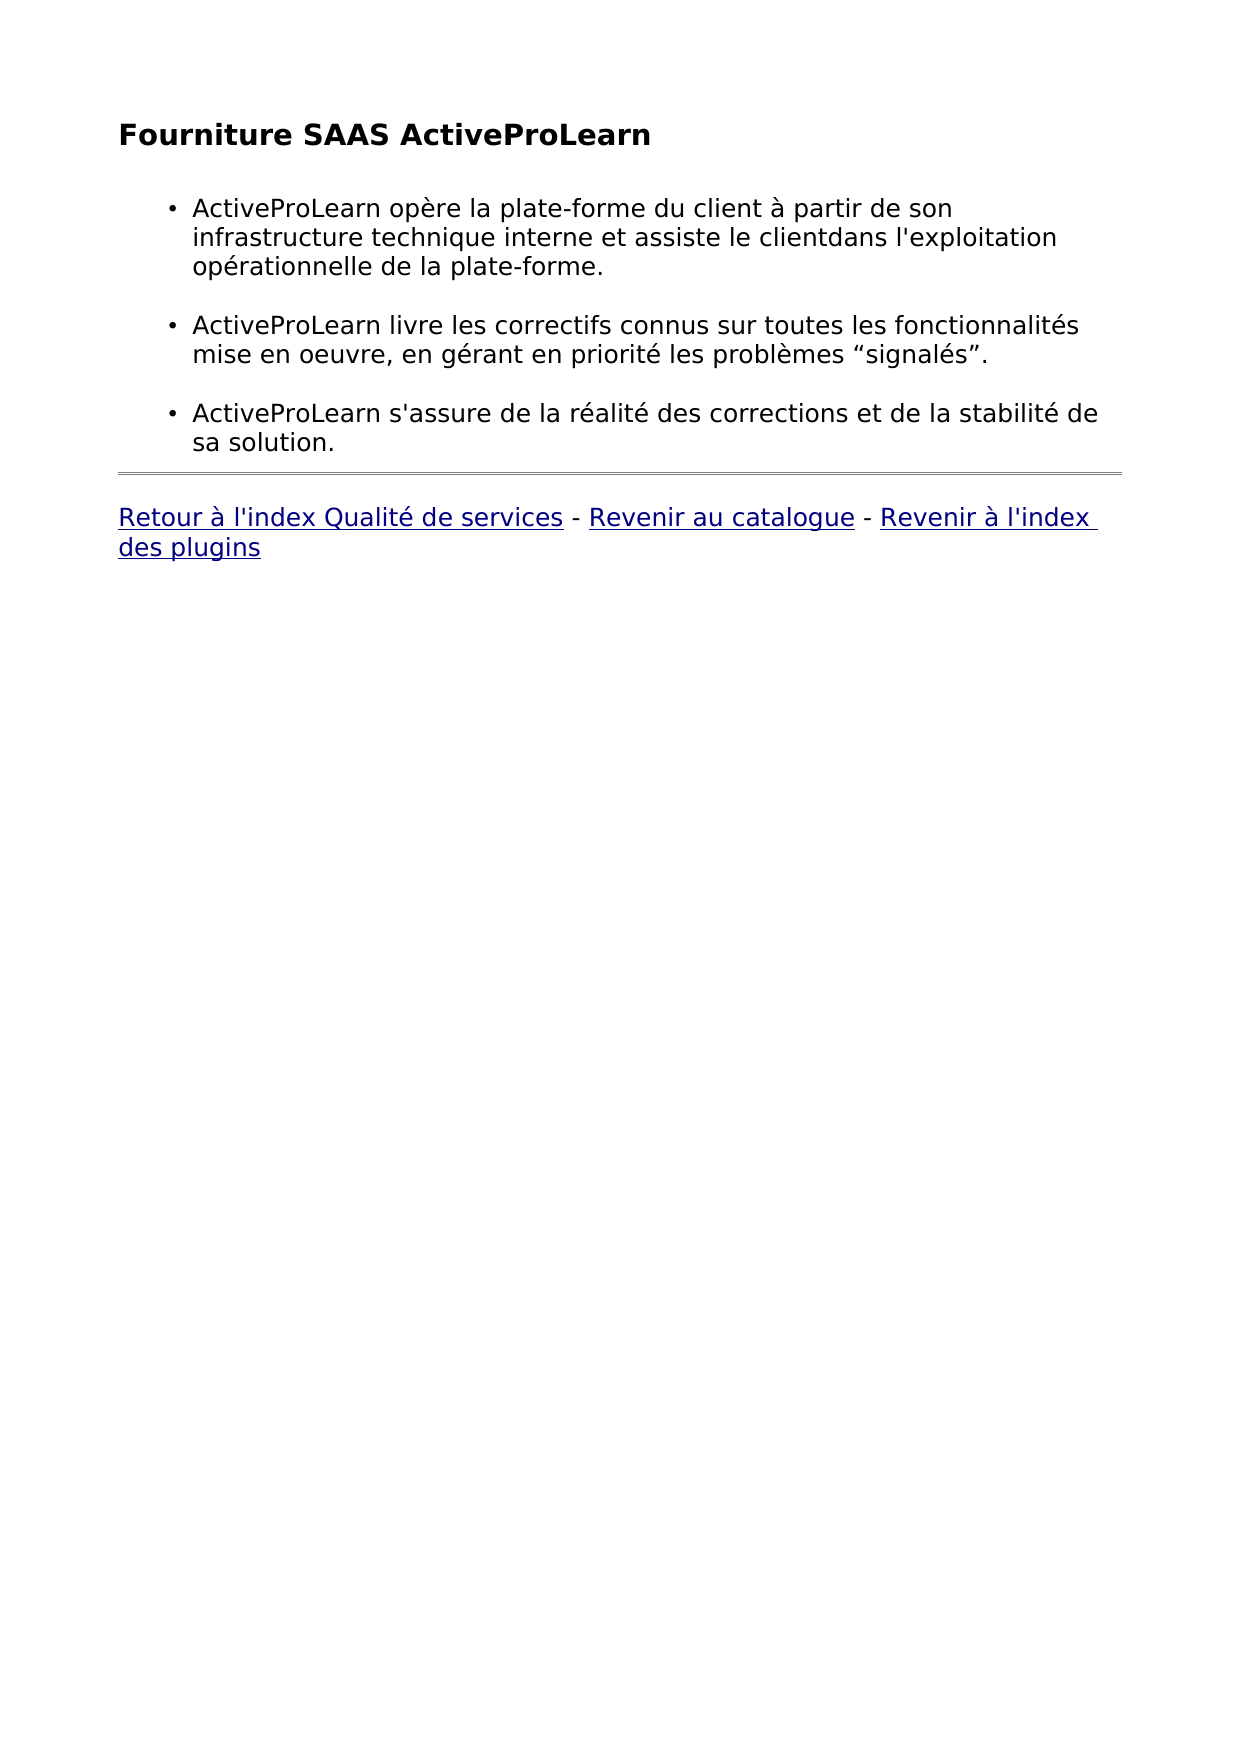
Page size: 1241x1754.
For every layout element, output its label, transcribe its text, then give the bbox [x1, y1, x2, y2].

text Retour à l'index Qualité de services - Revenir au catalogue - Revenir à l'index des plugins [118, 503, 1122, 562]
subtitle Fourniture SAAS ActiveProLearn [118, 118, 1122, 152]
list ActiveProLearn s'assure de la réalité des corrections et de la stabilité de sa solution. [177, 399, 1122, 457]
list ActiveProLearn livre les correctifs connus sur toutes les fonctionnalités mise en oeuvre, en gérant en priorité les problèmes “signalés”. [177, 311, 1122, 369]
list ActiveProLearn opère la plate-forme du client à partir de son infrastructure technique interne et assiste le clientdans l'exploitation opérationnelle de la plate-forme. [177, 194, 1122, 282]
